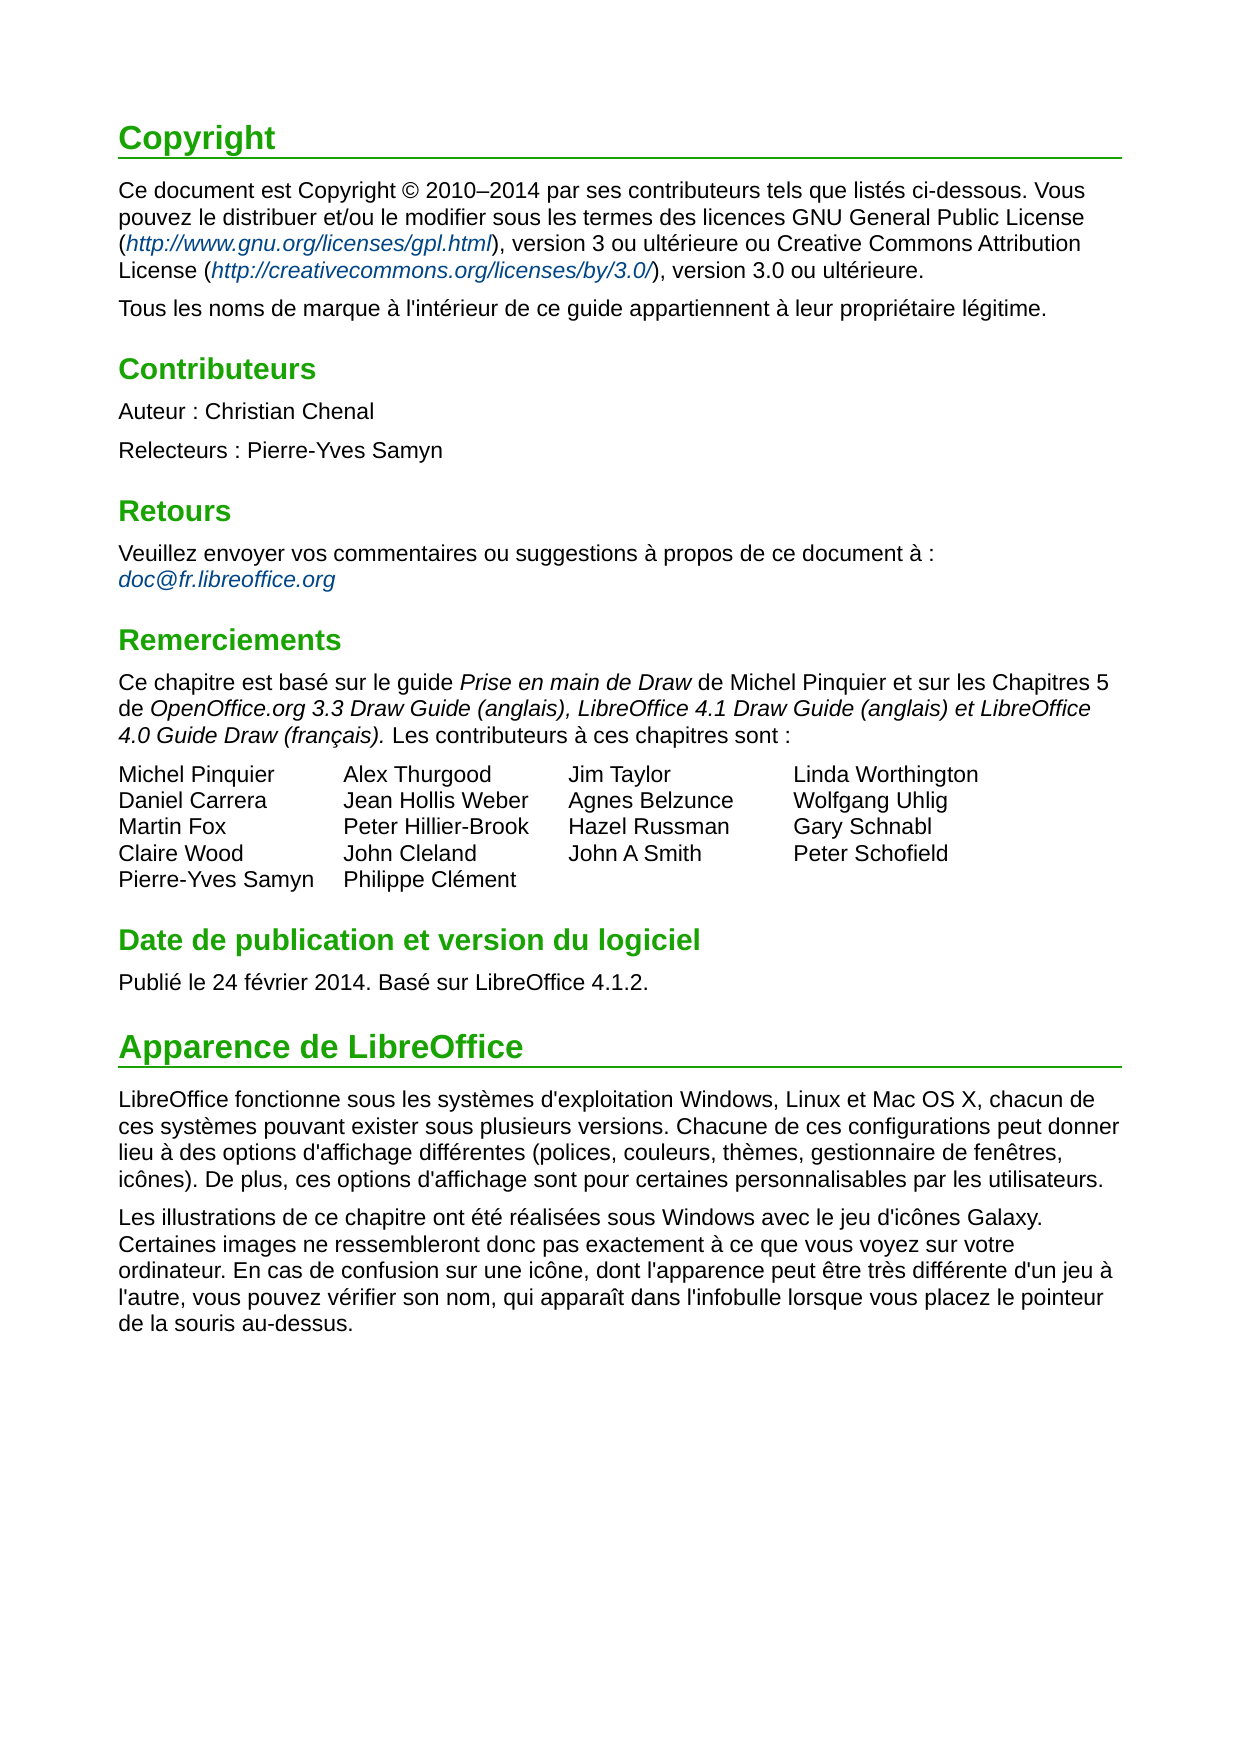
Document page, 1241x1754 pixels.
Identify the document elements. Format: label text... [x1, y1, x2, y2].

text Date de publication et version du logiciel [118, 922, 1122, 956]
text Les illustrations de ce chapitre ont été réalisées sous Windows avec le jeu d'icônes Galaxy. Certaines images ne ressembleront donc pas exactement à ce que vous voyez sur votre ordinateur. En cas de confusion sur une icône, dont l'apparence peut être très différente d'un jeu à l'autre, vous pouvez vérifier son nom, qui apparaît dans l'infobulle lorsque vous placez le pointeur de la souris au-dessus. [118, 1204, 1122, 1336]
text Publié le 24 février 2014. Basé sur LibreOffice 4.1.2. [118, 969, 1122, 995]
text Remerciements [118, 622, 1122, 657]
text Ce document est Copyright © 2010–2014 par ses contributeurs tels que listés ci-dessous. Vous pouvez le distribuer et/ou le modifier sous les termes des licences GNU General Public License (http://www.gnu.org/licenses/gpl.html), version 3 ou ultérieure ou Creative Commons Attribution License (http://creativecommons.org/licenses/by/3.0/), version 3.0 ou ultérieure. [118, 177, 1122, 283]
text Auteur : Christian Chenal [118, 398, 1122, 424]
text Tous les noms de marque à l'intérieur de ce guide appartiennent à leur propriétaire légitime. [118, 295, 1122, 322]
text Michel Pinquier Alex Thurgood Jim Taylor Linda Worthington Daniel Carrera Jean Hollis Weber Agnes Belzunce Wolfgang Uhlig Martin Fox Peter Hillier-Brook Hazel Russman Gary Schnabl Claire Wood John Cleland John A Smith Peter Schofield Pierre-Yves Samyn Philippe Clément [118, 761, 1122, 892]
text Relecteurs : Pierre-Yves Samyn [118, 437, 1122, 463]
text Veuillez envoyer vos commentaires ou suggestions à propos de ce document à : doc@fr.libreoffice.org [118, 540, 1122, 593]
subtitle Copyright [118, 118, 1122, 157]
subtitle Apparence de LibreOffice [118, 1027, 1122, 1066]
text Ce chapitre est basé sur le guide Prise en main de Draw de Michel Pinquier et sur les Chapitres 5 de OpenOffice.org 3.3 Draw Guide (anglais), LibreOffice 4.1 Draw Guide (anglais) et LibreOffice 4.0 Guide Draw (français). Les contributeurs à ces chapitres sont : [118, 669, 1122, 748]
text LibreOffice fonctionne sous les systèmes d'exploitation Windows, Linux et Mac OS X, chacun de ces systèmes pouvant exister sous plusieurs versions. Chacune de ces configurations peut donner lieu à des options d'affichage différentes (polices, couleurs, thèmes, gestionnaire de fenêtres, icônes). De plus, ces options d'affichage sont pour certaines personnalisables par les utilisateurs. [118, 1086, 1122, 1192]
text Contributeurs [118, 351, 1122, 386]
text Retours [118, 493, 1122, 527]
